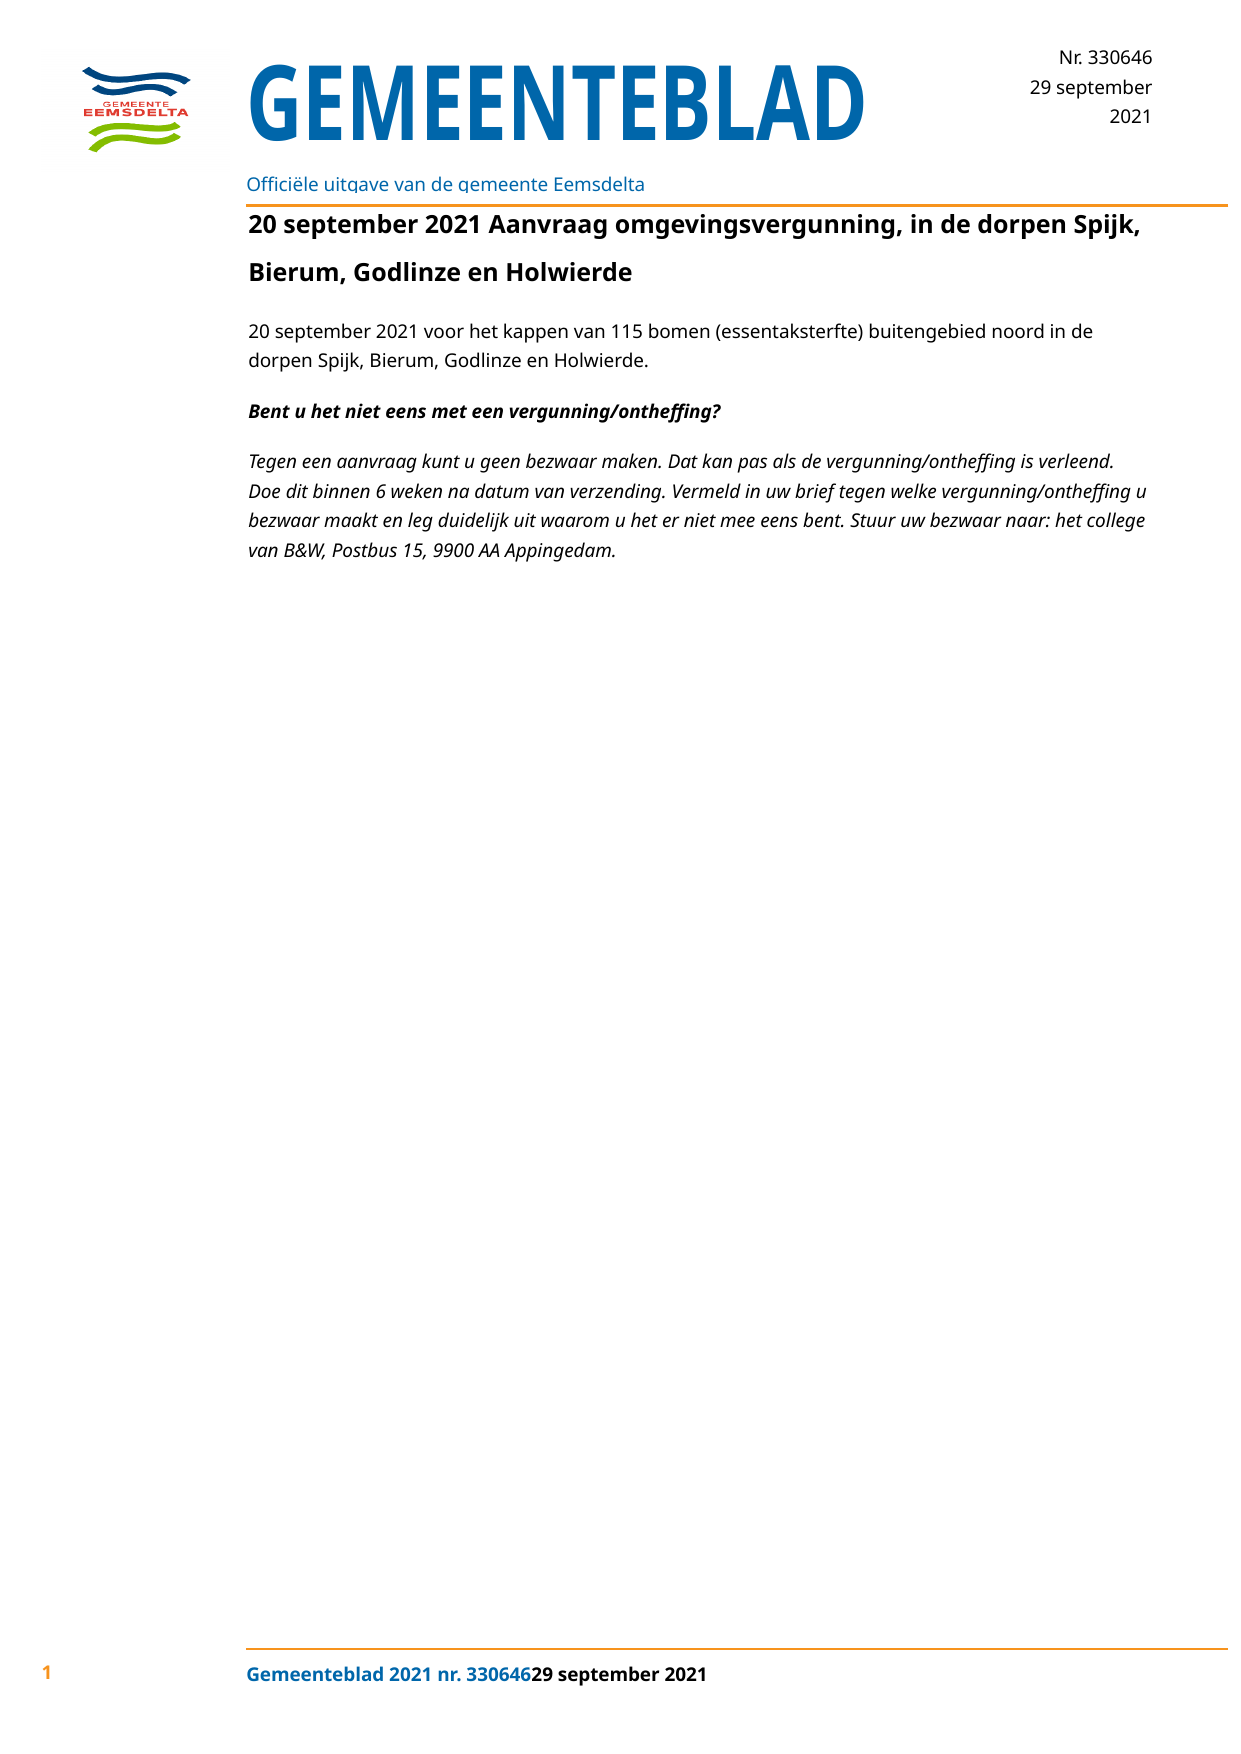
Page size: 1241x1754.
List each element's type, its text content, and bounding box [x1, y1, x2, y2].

text 20 september 2021 voor het kappen van 115 bomen (essentaksterfte) buitengebied noord in de dorpen Spijk, Bierum, Godlinze en Holwierde. [248, 318, 1152, 373]
text 20 september 2021 Aanvraag omgevingsvergunning, in de dorpen Spijk, Bierum, Godlinze en Holwierde [248, 207, 1152, 288]
picture [41, 47, 231, 172]
text Bent u het niet eens met een vergunning/ontheffing? [248, 398, 1152, 424]
text Tegen een aanvraag kunt u geen bezwaar maken. Dat kan pas als de vergunning/ontheffing is verleend. Doe dit binnen 6 weken na datum van verzending. Vermeld in uw brief tegen welke vergunning/ontheffing u bezwaar maakt en leg duidelijk uit waarom u het er niet mee eens bent. Stuur uw bezwaar naar: het college van B&W, Postbus 15, 9900 AA Appingedam. [248, 448, 1152, 563]
